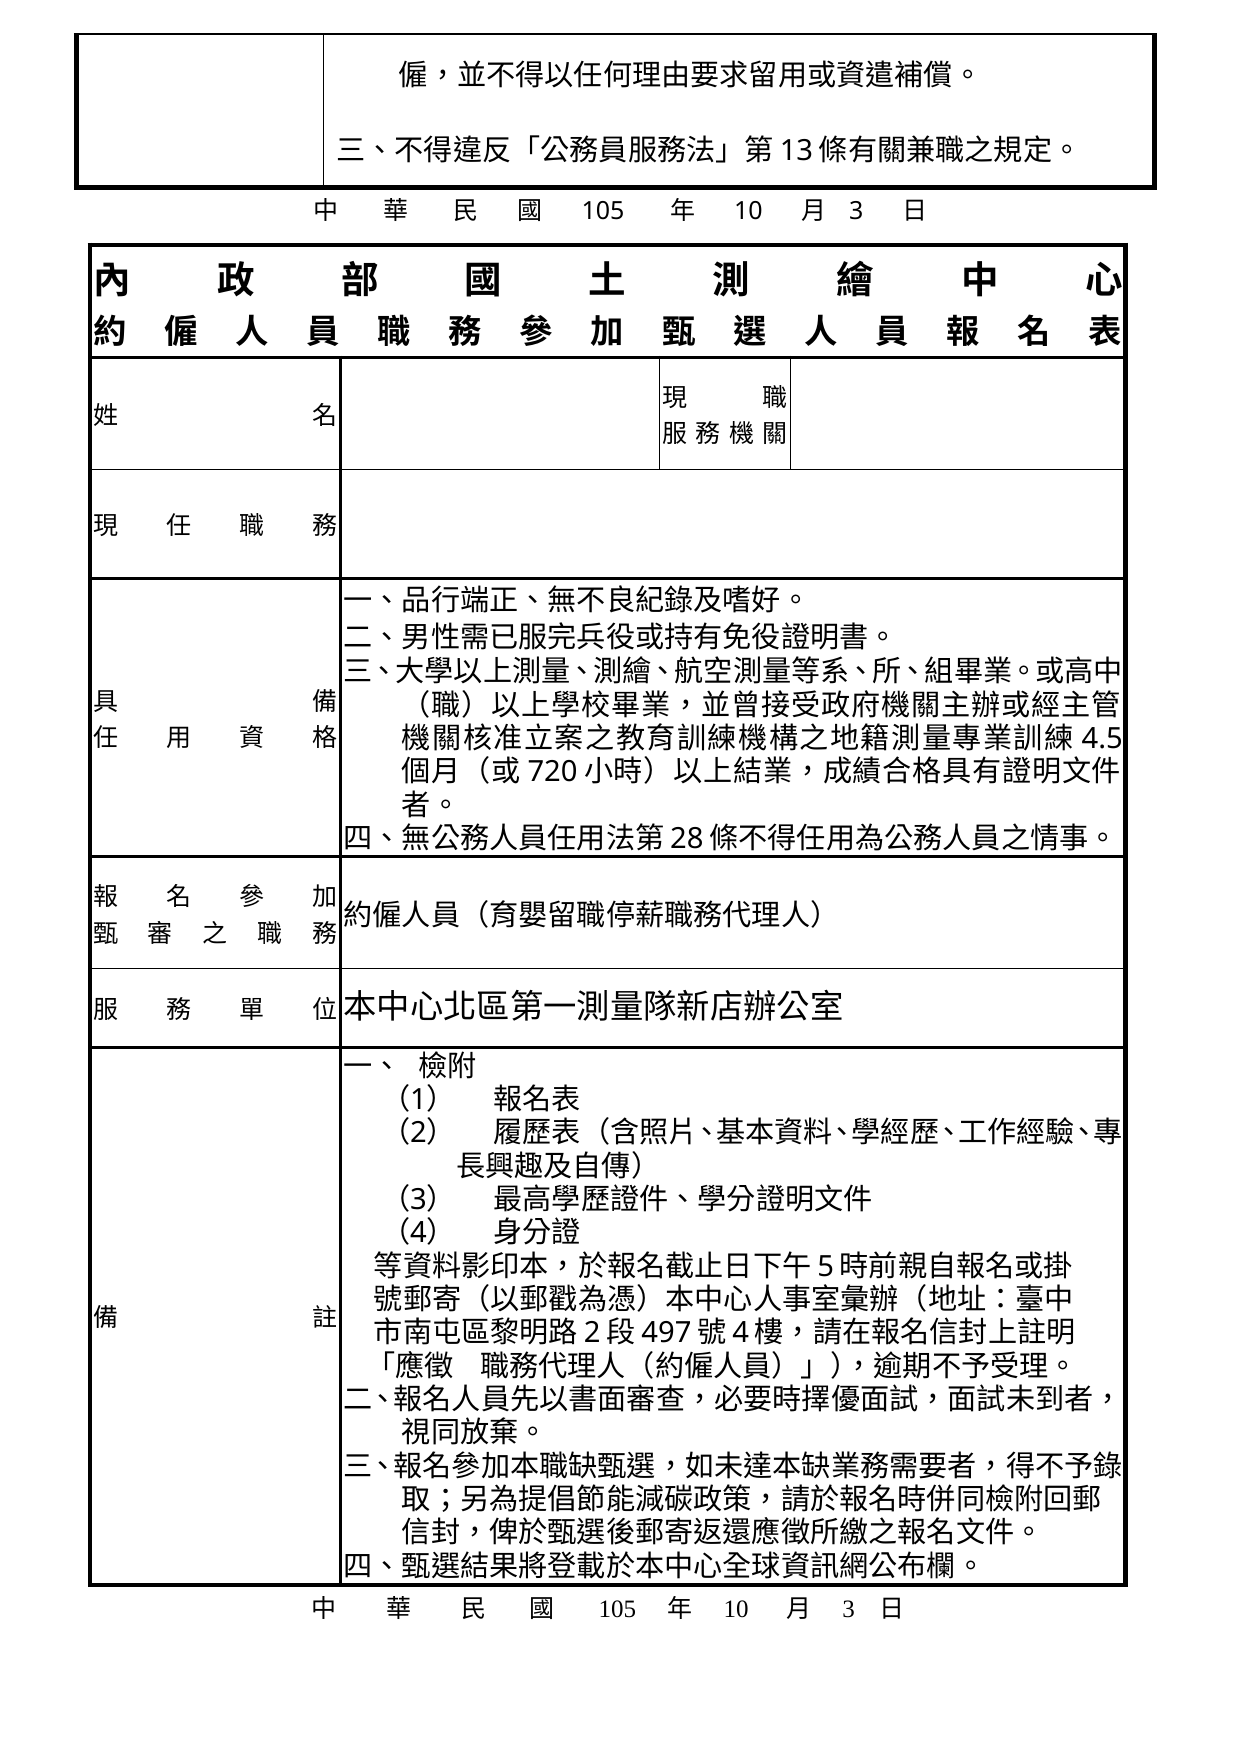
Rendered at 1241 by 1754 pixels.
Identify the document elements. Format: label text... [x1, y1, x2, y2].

table_cell 一、品行端正、無不良紀錄及嗜好。 二、男性需已服完兵役或持有免役證明書。 三、大學以上測量、測繪、航空測量等系、所、組畢業。或高中（職）以上學校畢業，並曾接受政府機關主辦或經主管機關核准立案之教育訓練機構之地籍測量專業訓練4.5個月（或720小時）以上結業，成績合格具有證明文件者。 四、無公務人員任用法第28條不得任用為公務人員之情事。 [342, 580, 1123, 855]
table_cell [791, 359, 1123, 469]
table_cell 檢附 報名表 履歷表（含照片、基本資料、學經歷、工作經驗、專長興趣及自傳） 最高學歷證件、學分證明文件 身分證 等資料影印本，於報名截止日下午5時前親自報名或掛 號郵寄（以郵戳為憑）本中心人事室彙辦（地址：臺中 市南屯區黎明路2段497號4樓，請在報名信封上註明 「應徵 職務代理人（約僱人員）」），逾期不予受理。 二、報名人員先以書面審查，必要時擇優面試，面試未到者，視同放棄。 三、報名參加本職缺甄選，如未達本缺業務需要者，得不予錄取；另為提倡節能減碳政策，請於報名時併同檢附回郵信封，俾於甄選後郵寄返還應徵所繳之報名文件。 四、甄選結果將登載於本中心全球資訊網公布欄。 [342, 1049, 1123, 1583]
table_cell 約僱人員（育嬰留職停薪職務代理人） [342, 858, 1123, 968]
table_cell [342, 470, 1123, 577]
table_cell 現職 服務機關 [660, 359, 790, 469]
table_cell [342, 359, 659, 469]
table_cell 具備 任用資格 [92, 580, 339, 855]
table_cell 報名參加 甄審之職務 [92, 858, 339, 968]
table_cell 現任職務 [92, 470, 339, 577]
table_cell [79, 35, 323, 185]
table_cell 僱，並不得以任何理由要求留用或資遣補償。 三、不得違反「公務員服務法」第13條有關兼職之規定。 [324, 35, 1152, 185]
table_cell 中 華 民 國 105 年 10 月 3 日 [90, 1587, 1125, 1653]
table_cell 備註 [92, 1049, 339, 1583]
table_header 內政部國土測繪中心 約僱人員職務參加甄選人員報名表 [92, 247, 1123, 356]
table_cell 姓名 [92, 359, 339, 469]
table_cell 本中心北區第一測量隊新店辦公室 [342, 969, 1123, 1046]
table_cell 服務單位 [92, 969, 339, 1046]
text 中 華 民 國 105 年 10 月 3 日 [89, 190, 1152, 227]
